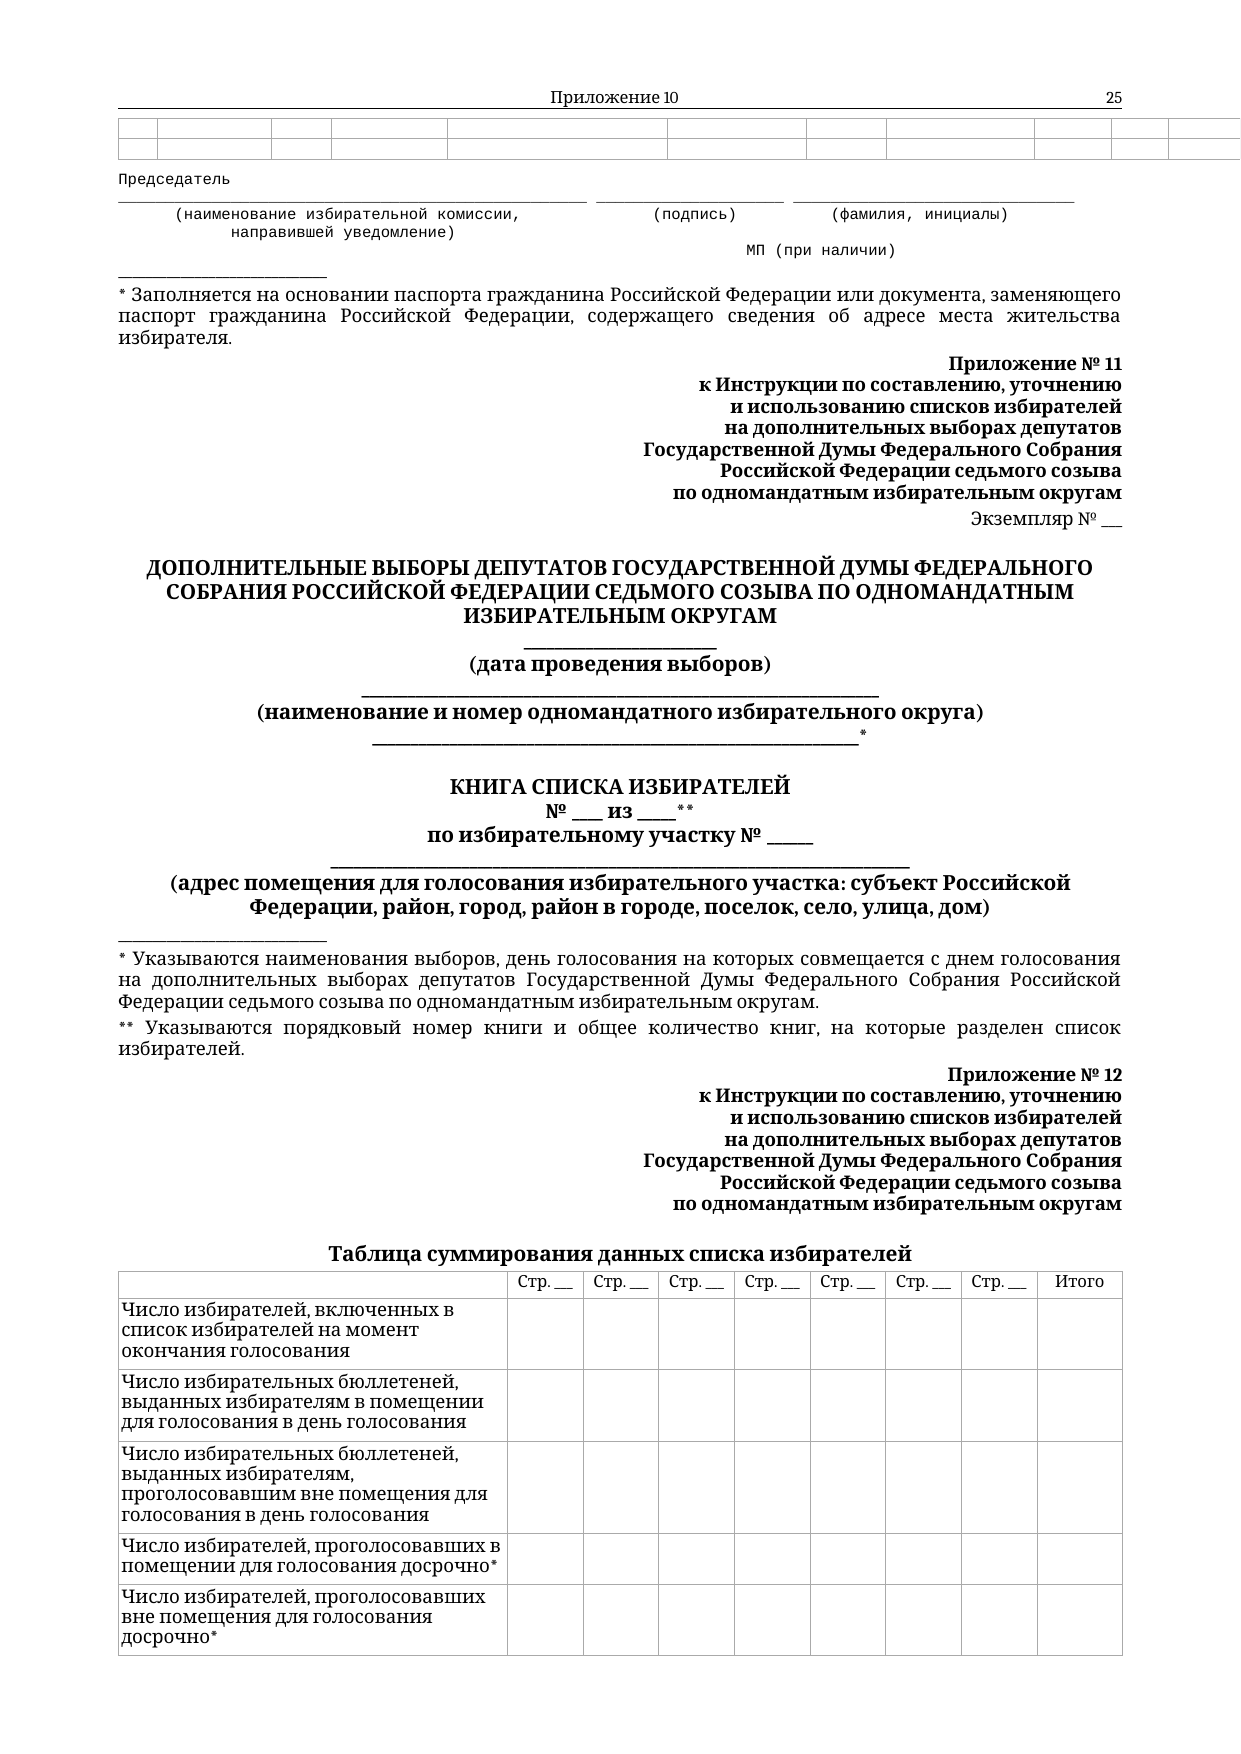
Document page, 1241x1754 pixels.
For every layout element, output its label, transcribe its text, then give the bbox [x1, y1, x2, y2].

table_cell [119, 119, 157, 138]
table_cell [1038, 1299, 1122, 1369]
table_cell [886, 1370, 961, 1441]
table_cell [1035, 139, 1111, 159]
table_cell [962, 1370, 1037, 1441]
table_cell [659, 1370, 734, 1441]
table_cell [962, 1299, 1037, 1369]
table_cell [1112, 139, 1168, 159]
table_header Стр. ___ [811, 1272, 885, 1298]
table_cell [807, 119, 886, 138]
text __________________________________________________ ____________________ ______________________________ [118, 189, 1122, 207]
table_cell [659, 1442, 734, 1533]
table_cell [886, 1585, 961, 1655]
table_cell [332, 119, 447, 138]
table_cell [119, 139, 157, 159]
table_cell [735, 1534, 810, 1584]
table_cell [668, 139, 806, 159]
table_cell [1035, 119, 1111, 138]
text ** Указываются порядковый номер книги и общее количество книг, на которые разделен список избирателей. [118, 1017, 1122, 1060]
table_cell [962, 1442, 1037, 1533]
text * Указываются наименования выборов, день голосования на которых совмещается с днем голосования на дополнительных выборах депутатов Государственной Думы Федерального Собрания Российской Федерации седьмого созыва по одномандатным избирательным округам. [118, 948, 1122, 1013]
table_cell Число избирательных бюллетеней, выданных избирателям, проголосовавшим вне помещения для голосования в день голосования [119, 1442, 507, 1533]
table_cell [811, 1299, 885, 1369]
table_cell [807, 139, 886, 159]
table_cell [735, 1442, 810, 1533]
table_cell [584, 1442, 658, 1533]
table_cell [886, 1534, 961, 1584]
table_header Стр. ___ [584, 1272, 658, 1298]
subtitle Таблица суммирования данных списка избирателей [118, 1243, 1122, 1267]
table_header Стр. ___ [659, 1272, 734, 1298]
table_cell [508, 1585, 583, 1655]
table_cell [735, 1299, 810, 1369]
table_cell [1038, 1442, 1122, 1533]
table_cell [962, 1585, 1037, 1655]
table_cell [1169, 139, 1240, 159]
table_cell [668, 119, 806, 138]
text ______________________________ [118, 924, 1122, 944]
table_cell [272, 119, 331, 138]
table_cell [887, 119, 1034, 138]
table_cell [448, 119, 667, 138]
text направившей уведомление) [118, 224, 1122, 242]
text Экземпляр № ___ [118, 508, 1122, 530]
table_cell [584, 1370, 658, 1441]
text Председатель [118, 171, 1122, 189]
table_cell [584, 1299, 658, 1369]
table_cell [448, 139, 667, 159]
table_header Стр. ___ [508, 1272, 583, 1298]
table_header Стр. ___ [886, 1272, 961, 1298]
subtitle ДОПОЛНИТЕЛЬНЫЕ ВЫБОРЫ ДЕПУТАТОВ ГОСУДАРСТВЕННОЙ ДУМЫ ФЕДЕРАЛЬНОГО СОБРАНИЯ РОССИЙСКОЙ ФЕДЕРАЦИИ СЕДЬМОГО СОЗЫВА ПО ОДНОМАНДАТНЫМ ИЗБИРАТЕЛЬНЫМ ОКРУГАМ _________________________ (дата проведения выборов) ___________________________________________________________________ (наименование и номер одномандатного избирательного округа) _______________________________________________________________* [118, 557, 1122, 749]
table_cell [158, 119, 271, 138]
table_cell [1112, 119, 1168, 138]
table_cell [811, 1370, 885, 1441]
table_cell [508, 1534, 583, 1584]
table_cell [886, 1442, 961, 1533]
subtitle КНИГА СПИСКА ИЗБИРАТЕЛЕЙ № ____ из _____** по избирательному участку № ______ ___________________________________________________________________________ (адрес помещения для голосования избирательного участка: субъект Российской Федерации, район, город, район в городе, поселок, село, улица, дом) [118, 776, 1122, 919]
table_cell Число избирателей, проголосовавших в помещении для голосования досрочно* [119, 1534, 507, 1584]
table_header [119, 1272, 507, 1298]
table_cell [962, 1534, 1037, 1584]
table_header Стр. ___ [962, 1272, 1037, 1298]
text (наименование избирательной комиссии, (подпись) (фамилия, инициалы) [118, 207, 1122, 224]
table_header Стр. ___ [735, 1272, 810, 1298]
table_cell Число избирателей, включенных в список избирателей на момент окончания голосования [119, 1299, 507, 1369]
table_cell [584, 1534, 658, 1584]
table_cell [158, 139, 271, 159]
text Приложение № 12 к Инструкции по составлению, уточнению и использованию списков избирателей на дополнительных выборах депутатов Государственной Думы Федерального Собрания Российской Федерации седьмого созыва по одномандатным избирательным округам [118, 1064, 1122, 1215]
table_cell [508, 1299, 583, 1369]
table_cell [659, 1534, 734, 1584]
table_cell [887, 139, 1034, 159]
table_header Итого [1038, 1272, 1122, 1298]
table_cell [735, 1370, 810, 1441]
table_cell [1038, 1534, 1122, 1584]
table_cell [735, 1585, 810, 1655]
table_cell [508, 1370, 583, 1441]
text * Заполняется на основании паспорта гражданина Российской Федерации или документа, заменяющего паспорт гражданина Российской Федерации, содержащего сведения об адресе места жительства избирателя. [118, 284, 1122, 349]
table_cell [811, 1585, 885, 1655]
text Приложение № 11 к Инструкции по составлению, уточнению и использованию списков избирателей на дополнительных выборах депутатов Государственной Думы Федерального Собрания Российской Федерации седьмого созыва по одномандатным избирательным округам [118, 353, 1122, 504]
table_cell [811, 1442, 885, 1533]
table_cell [508, 1442, 583, 1533]
table_cell [659, 1299, 734, 1369]
table_cell [1169, 119, 1240, 138]
table_cell [811, 1534, 885, 1584]
table_cell [272, 139, 331, 159]
table_cell Число избирателей, проголосовавших вне помещения для голосования досрочно* [119, 1585, 507, 1655]
table_cell [584, 1585, 658, 1655]
table_cell [332, 139, 447, 159]
text ______________________________ [118, 260, 1122, 280]
text МП (при наличии) [118, 242, 1122, 260]
table_cell [1038, 1370, 1122, 1441]
table_cell [659, 1585, 734, 1655]
table_cell [886, 1299, 961, 1369]
table_cell [1038, 1585, 1122, 1655]
table_cell Число избирательных бюллетеней, выданных избирателям в помещении для голосования в день голосования [119, 1370, 507, 1441]
